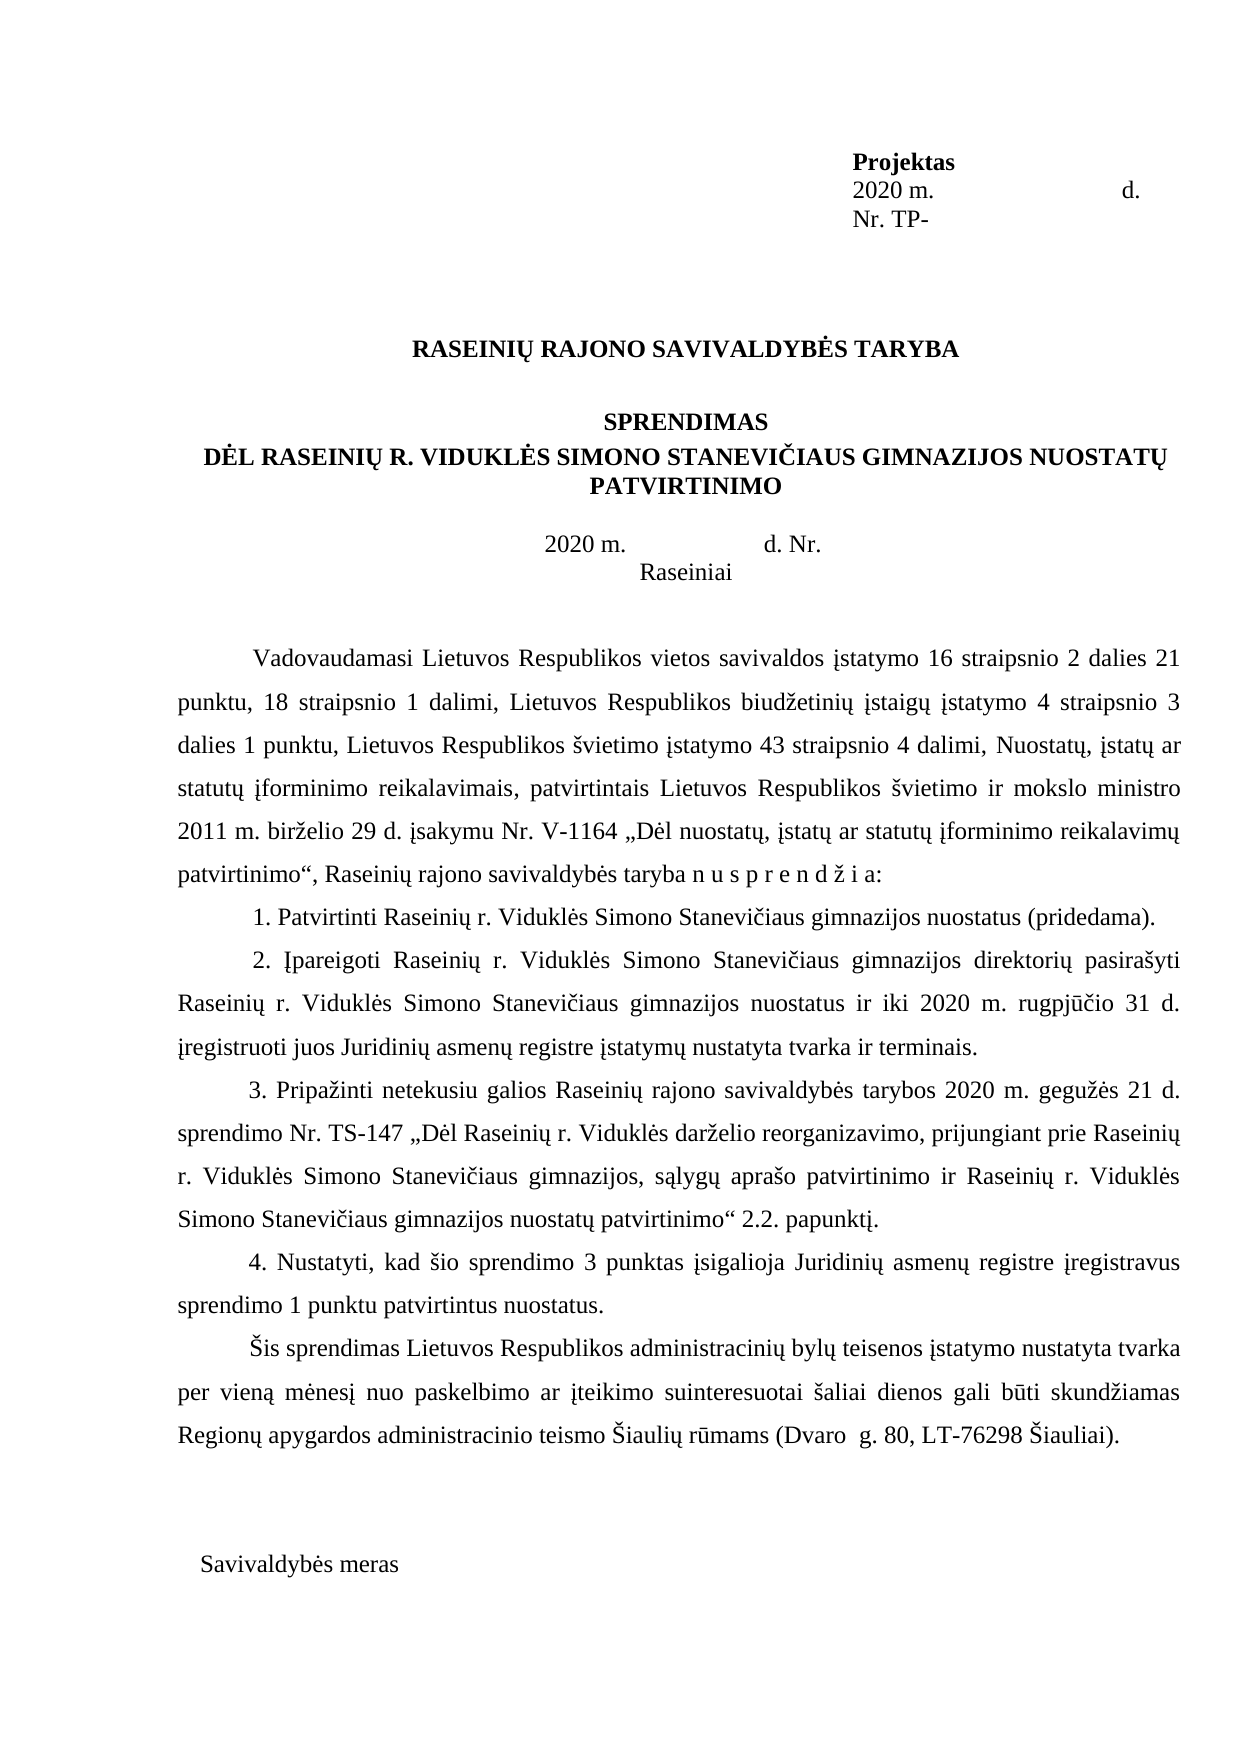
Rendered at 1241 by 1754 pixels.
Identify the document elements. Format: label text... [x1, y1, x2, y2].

table_cell SPRENDIMAS [177, 407, 1194, 442]
text Projektas [177, 147, 1181, 176]
table_cell RASEINIŲ RAJONO SAVIVALDYBĖS TARYBA [177, 335, 1194, 407]
text Nr. TP- [177, 204, 1181, 233]
text 4. Nustatyti, kad šio sprendimo 3 punktas įsigalioja Juridinių asmenų registre įregistravus sprendimo 1 punktu patvirtintus nuostatus. [177, 1247, 1181, 1319]
table_header Savivaldybės meras [189, 1549, 572, 1584]
text 2020 m. d. [177, 176, 1181, 204]
text 1. Patvirtinti Raseinių r. Viduklės Simono Stanevičiaus gimnazijos nuostatus (pridedama). [177, 902, 1181, 931]
text Vadovaudamasi Lietuvos Respublikos vietos savivaldos įstatymo 16 straipsnio 2 dalies 21 punktu, 18 straipsnio 1 dalimi, Lietuvos Respublikos biudžetinių įstaigų įstatymo 4 straipsnio 3 dalies 1 punktu, Lietuvos Respublikos švietimo įstatymo 43 straipsnio 4 dalimi, Nuostatų, įstatų ar statutų įforminimo reikalavimais, patvirtintais Lietuvos Respublikos švietimo ir mokslo ministro 2011 m. birželio 29 d. įsakymu Nr. V-1164 „Dėl nuostatų, įstatų ar statutų įforminimo reikalavimų patvirtinimo“, Raseinių rajono savivaldybės taryba n u s p r e n d ž i a: [177, 643, 1181, 888]
table_header [177, 262, 1194, 334]
text Šis sprendimas Lietuvos Respublikos administracinių bylų teisenos įstatymo nustatyta tvarka per vieną mėnesį nuo paskelbimo ar įteikimo suinteresuotai šaliai dienos gali būti skundžiamas Regionų apygardos administracinio teismo Šiaulių rūmams (Dvaro g. 80, LT-76298 Šiauliai). [177, 1333, 1181, 1448]
table_cell DĖL RASEINIŲ R. VIDUKLĖS SIMONO STANEVIČIAUS GIMNAZIJOS NUOSTATŲ PATVIRTINIMO [177, 443, 1194, 500]
table_header [573, 1549, 823, 1584]
text 2. Įpareigoti Raseinių r. Viduklės Simono Stanevičiaus gimnazijos direktorių pasirašyti Raseinių r. Viduklės Simono Stanevičiaus gimnazijos nuostatus ir iki 2020 m. rugpjūčio 31 d. įregistruoti juos Juridinių asmenų registre įstatymų nustatyta tvarka ir terminais. [177, 945, 1181, 1060]
table_header [824, 1549, 1192, 1584]
table_cell 2020 m. d. Nr. Raseiniai [177, 500, 1194, 600]
text 3. Pripažinti netekusiu galios Raseinių rajono savivaldybės tarybos 2020 m. gegužės 21 d. sprendimo Nr. TS-147 „Dėl Raseinių r. Viduklės darželio reorganizavimo, prijungiant prie Raseinių r. Viduklės Simono Stanevičiaus gimnazijos, sąlygų aprašo patvirtinimo ir Raseinių r. Viduklės Simono Stanevičiaus gimnazijos nuostatų patvirtinimo“ 2.2. papunktį. [177, 1075, 1181, 1233]
